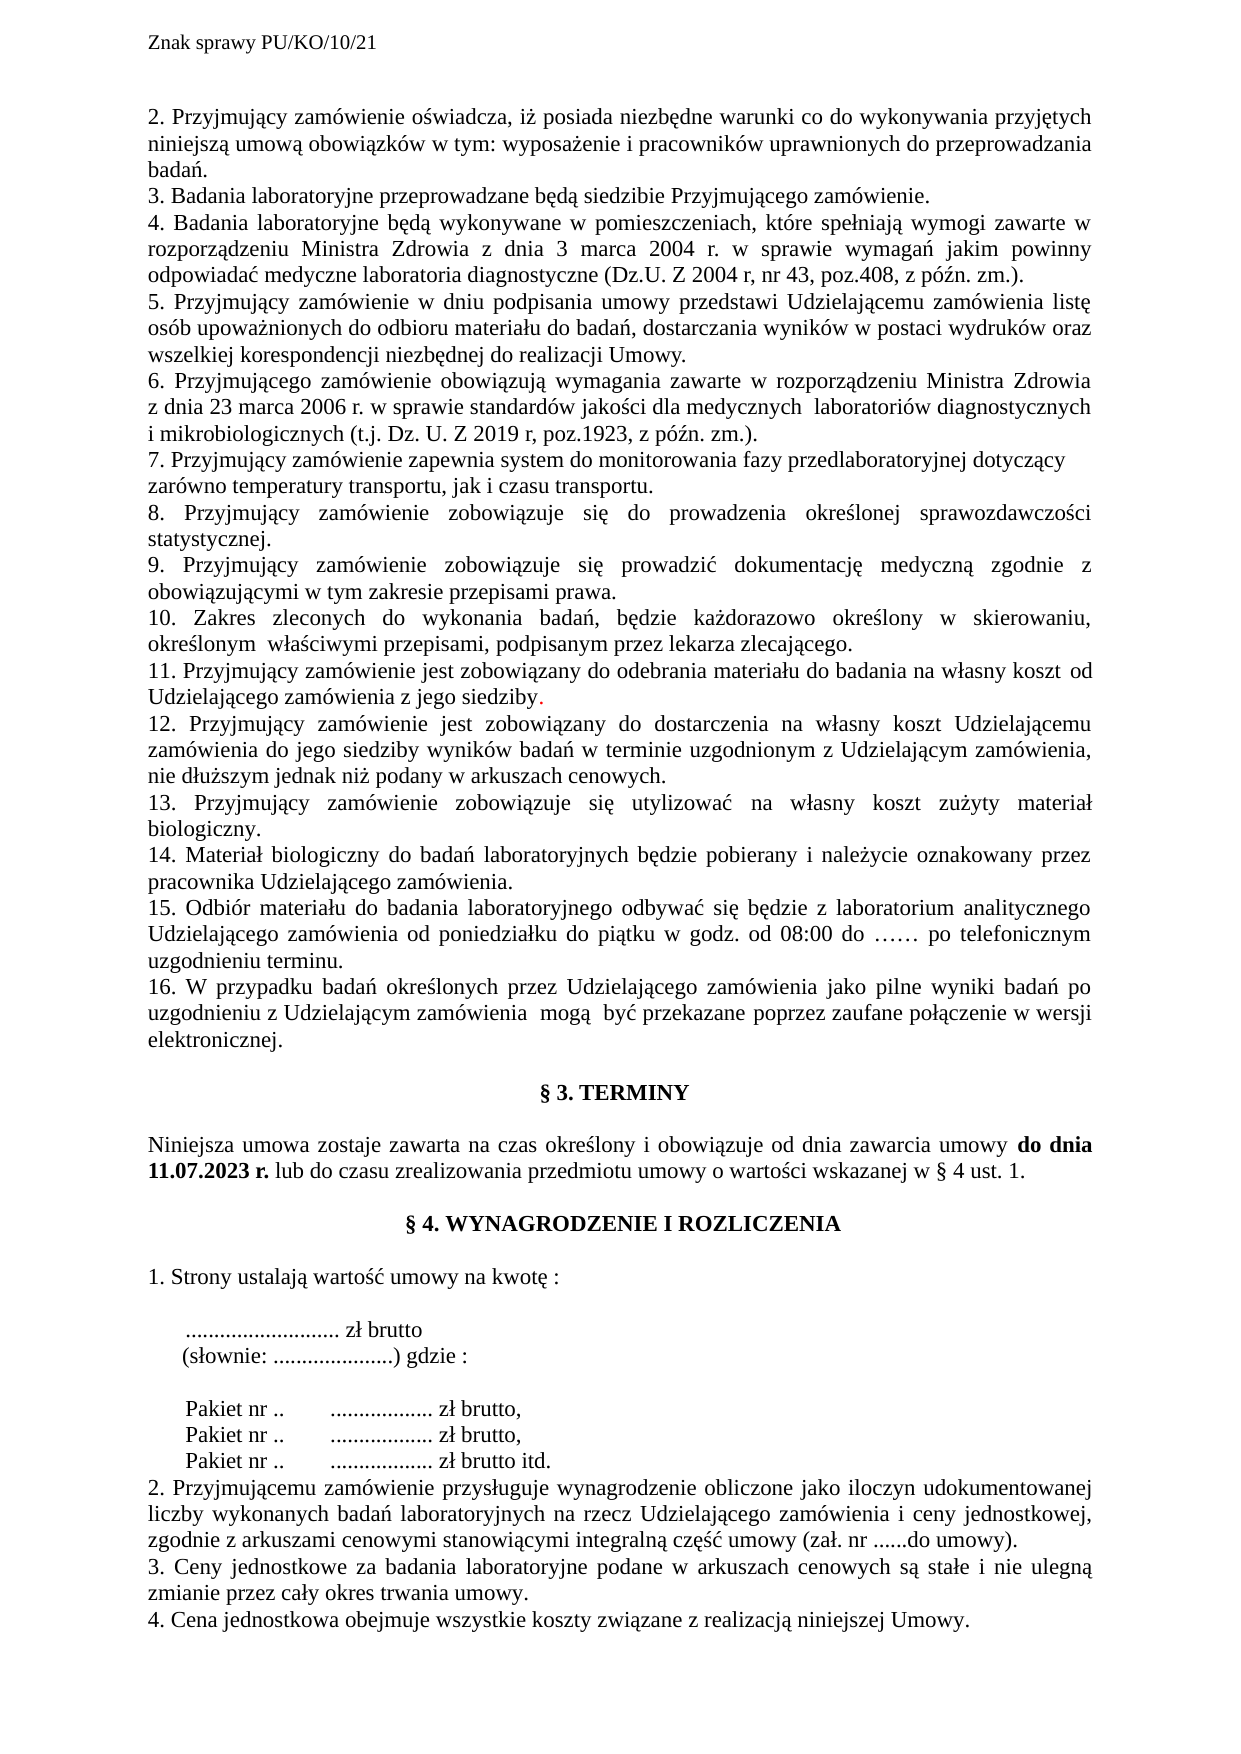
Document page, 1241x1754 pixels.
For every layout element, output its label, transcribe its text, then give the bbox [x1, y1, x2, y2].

text 13. Przyjmujący zamówienie zobowiązuje się utylizować na własny koszt zużyty materiał biologiczny. [148, 789, 1093, 841]
text Niniejsza umowa zostaje zawarta na czas określony i obowiązuje od dnia zawarcia umowy do dnia 11.07.2023 r. lub do czasu zrealizowania przedmiotu umowy o wartości wskazanej w § 4 ust. 1. [148, 1131, 1093, 1184]
text 9. Przyjmujący zamówienie zobowiązuje się prowadzić dokumentację medyczną zgodnie z obowiązującymi w tym zakresie przepisami prawa. [148, 551, 1093, 604]
text Pakiet nr .. .................. zł brutto itd. [185, 1447, 1093, 1474]
text 10. Zakres zleconych do wykonania badań, będzie każdorazowo określony w skierowaniu, określonym właściwymi przepisami, podpisanym przez lekarza zlecającego. [148, 604, 1093, 657]
text 6. Przyjmującego zamówienie obowiązują wymagania zawarte w rozporządzeniu Ministra Zdrowia z dnia 23 marca 2006 r. w sprawie standardów jakości dla medycznych laboratoriów diagnostycznych i mikrobiologicznych (t.j. Dz. U. Z 2019 r, poz.1923, z późn. zm.). [148, 367, 1093, 446]
text 7. Przyjmujący zamówienie zapewnia system do monitorowania fazy przedlaboratoryjnej dotyczący zarówno temperatury transportu, jak i czasu transportu. [148, 446, 1093, 499]
text 2. Przyjmującemu zamówienie przysługuje wynagrodzenie obliczone jako iloczyn udokumentowanej liczby wykonanych badań laboratoryjnych na rzecz Udzielającego zamówienia i ceny jednostkowej, zgodnie z arkuszami cenowymi stanowiącymi integralną część umowy (zał. nr ......do umowy). [148, 1474, 1093, 1553]
text 5. Przyjmujący zamówienie w dniu podpisania umowy przedstawi Udzielającemu zamówienia listę osób upoważnionych do odbioru materiału do badań, dostarczania wyników w postaci wydruków oraz wszelkiej korespondencji niezbędnej do realizacji Umowy. [148, 288, 1093, 367]
text ........................... zł brutto [185, 1316, 1093, 1342]
text 12. Przyjmujący zamówienie jest zobowiązany do dostarczenia na własny koszt Udzielającemu zamówienia do jego siedziby wyników badań w terminie uzgodnionym z Udzielającym zamówienia, nie dłuższym jednak niż podany w arkuszach cenowych. [148, 709, 1093, 789]
text 3. Ceny jednostkowe za badania laboratoryjne podane w arkuszach cenowych są stałe i nie ulegną zmianie przez cały okres trwania umowy. [148, 1553, 1093, 1606]
text § 3. TERMINY [516, 1078, 1093, 1105]
text 3. Badania laboratoryjne przeprowadzane będą siedzibie Przyjmującego zamówienie. [148, 182, 1093, 209]
text 1. Strony ustalają wartość umowy na kwotę : [148, 1263, 1093, 1289]
text 2. Przyjmujący zamówienie oświadcza, iż posiada niezbędne warunki co do wykonywania przyjętych niniejszą umową obowiązków w tym: wyposażenie i pracowników uprawnionych do przeprowadzania badań. [148, 103, 1093, 182]
text 11. Przyjmujący zamówienie jest zobowiązany do odebrania materiału do badania na własny koszt od Udzielającego zamówienia z jego siedziby. [148, 657, 1093, 709]
text 14. Materiał biologiczny do badań laboratoryjnych będzie pobierany i należycie oznakowany przez pracownika Udzielającego zamówienia. [148, 841, 1093, 894]
text Pakiet nr .. .................. zł brutto, [185, 1421, 1093, 1447]
text (słownie: .....................) gdzie : [148, 1342, 1093, 1368]
text Pakiet nr .. .................. zł brutto, [185, 1395, 1093, 1421]
text 15. Odbiór materiału do badania laboratoryjnego odbywać się będzie z laboratorium analitycznego Udzielającego zamówienia od poniedziałku do piątku w godz. od 08:00 do …… po telefonicznym uzgodnieniu terminu. [148, 894, 1093, 973]
text 16. W przypadku badań określonych przez Udzielającego zamówienia jako pilne wyniki badań po uzgodnieniu z Udzielającym zamówienia mogą być przekazane poprzez zaufane połączenie w wersji elektronicznej. [148, 973, 1093, 1052]
text § 4. WYNAGRODZENIE I ROZLICZENIA [148, 1210, 1093, 1237]
text 4. Cena jednostkowa obejmuje wszystkie koszty związane z realizacją niniejszej Umowy. [148, 1606, 1093, 1632]
text 8. Przyjmujący zamówienie zobowiązuje się do prowadzenia określonej sprawozdawczości statystycznej. [148, 499, 1093, 551]
text 4. Badania laboratoryjne będą wykonywane w pomieszczeniach, które spełniają wymogi zawarte w rozporządzeniu Ministra Zdrowia z dnia 3 marca 2004 r. w sprawie wymagań jakim powinny odpowiadać medyczne laboratoria diagnostyczne (Dz.U. Z 2004 r, nr 43, poz.408, z późn. zm.). [148, 209, 1093, 288]
